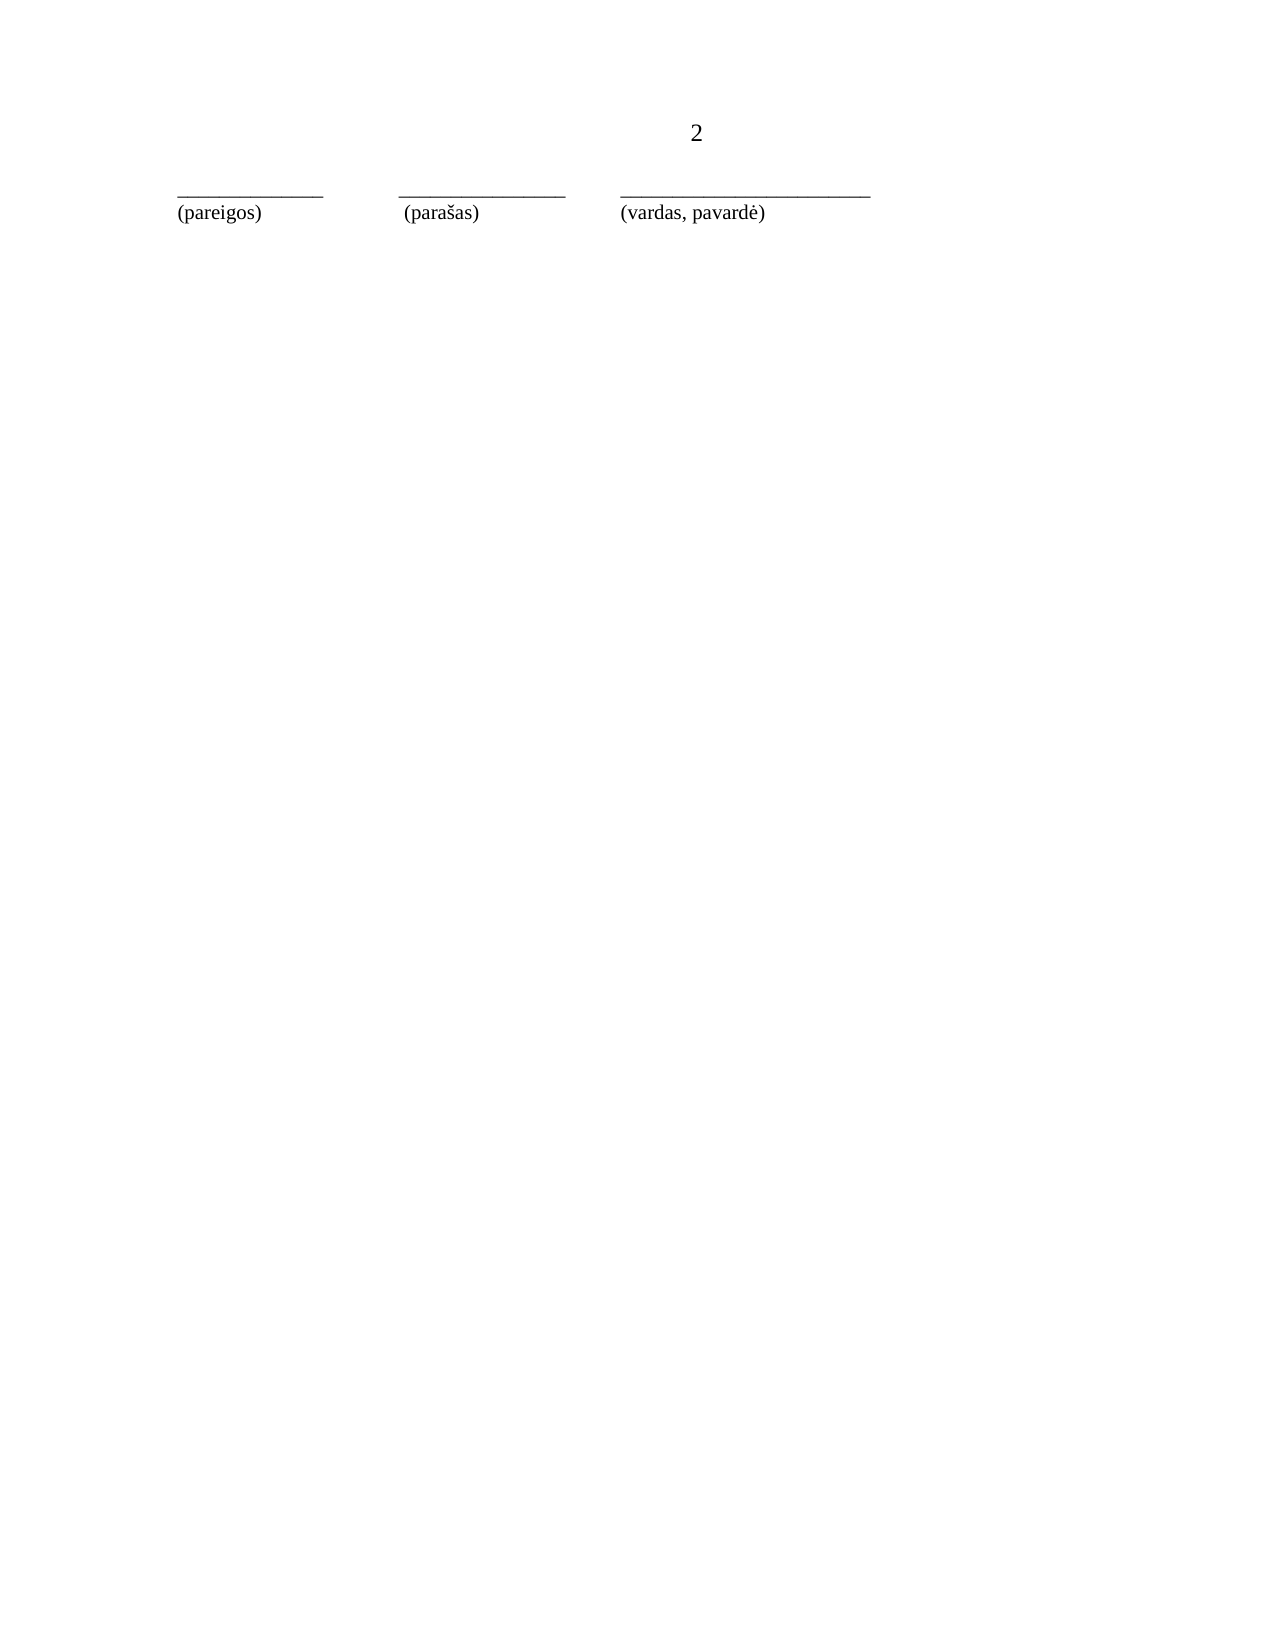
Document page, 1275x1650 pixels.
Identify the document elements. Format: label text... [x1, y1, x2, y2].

text ______________ ________________ ________________________ [177, 176, 1216, 200]
text (pareigos) (parašas) (vardas, pavardė) [177, 200, 1216, 224]
